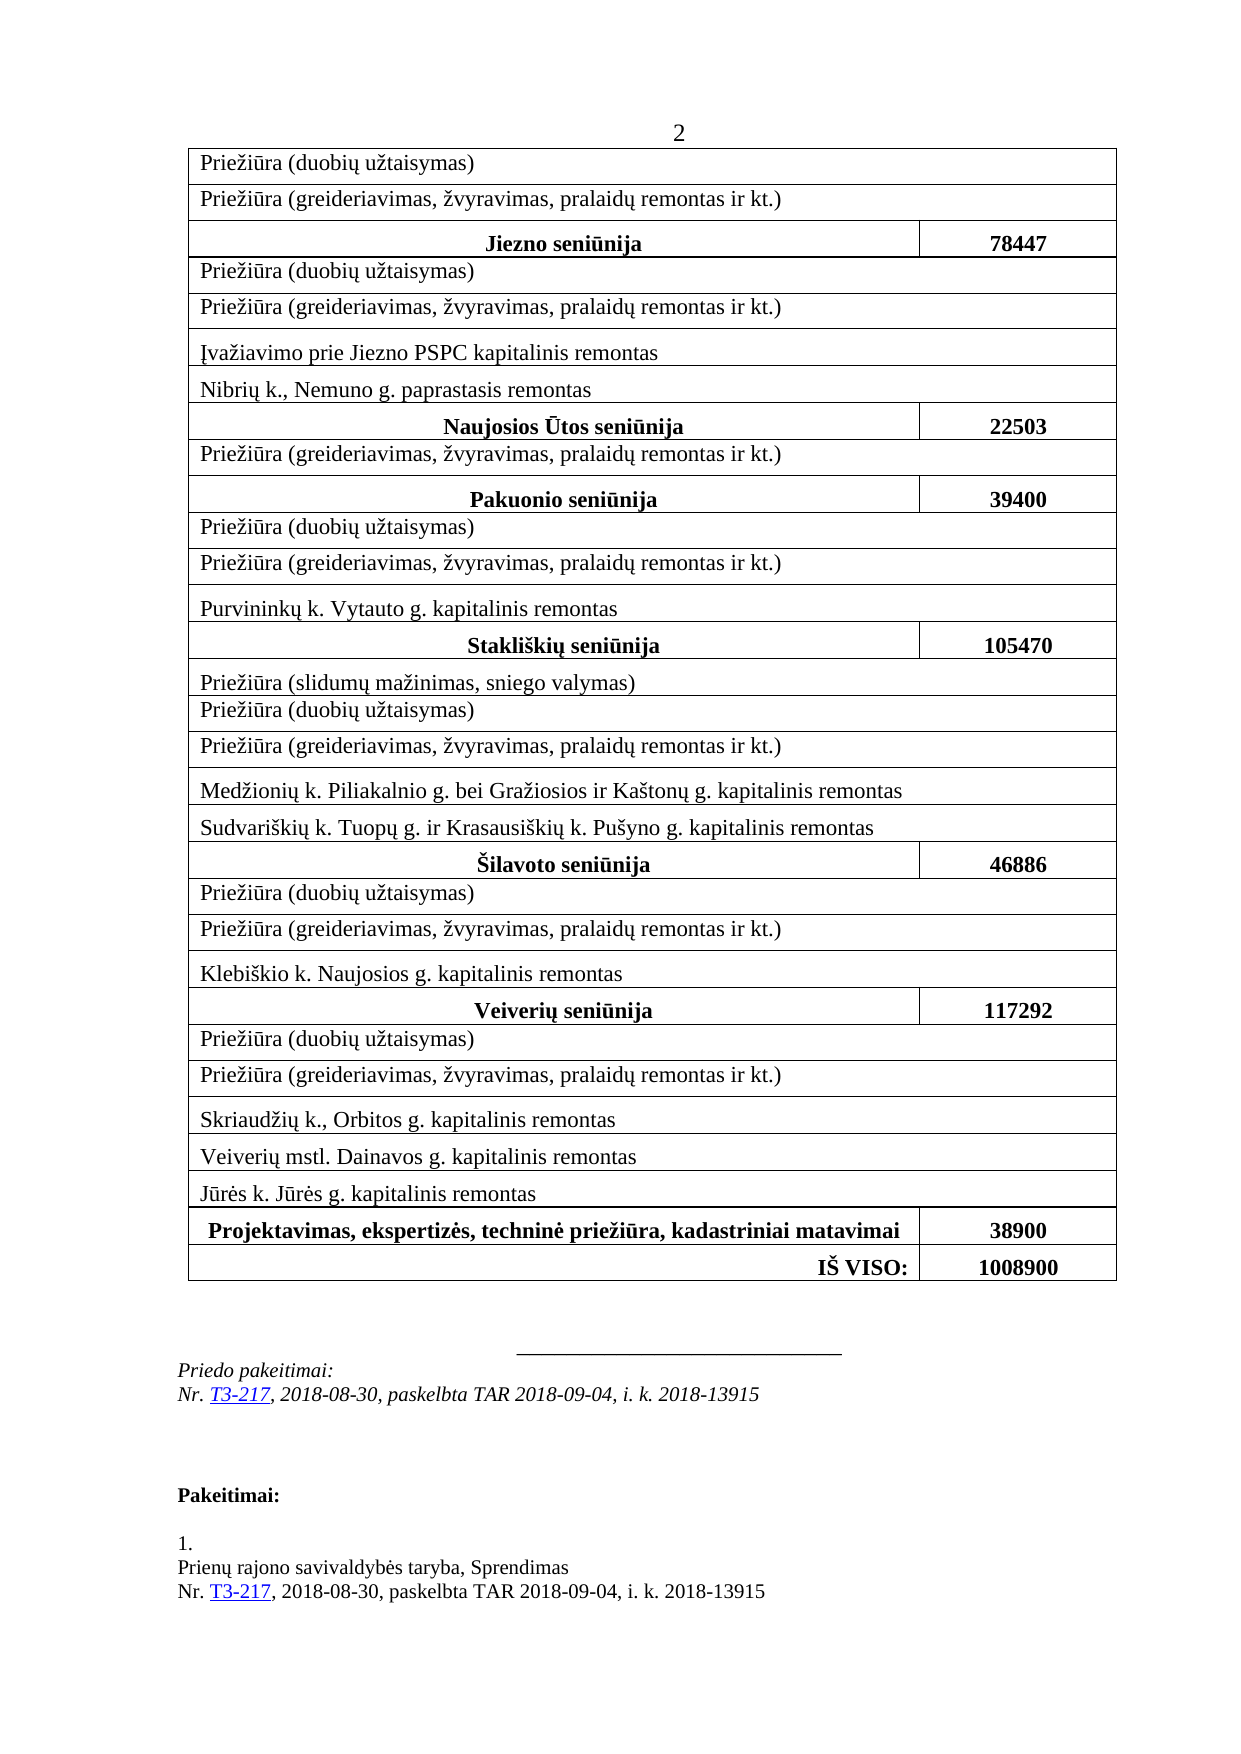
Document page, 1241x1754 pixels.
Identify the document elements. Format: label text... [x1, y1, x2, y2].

table_cell 38900 [920, 1208, 1116, 1243]
table_cell Jiezno seniūnija [189, 221, 919, 256]
table_cell Medžionių k. Piliakalnio g. bei Gražiosios ir Kaštonų g. kapitalinis remontas [189, 768, 1116, 804]
text __________________________ [177, 1329, 1181, 1358]
table_cell 117292 [920, 988, 1116, 1024]
table_cell Šilavoto seniūnija [189, 842, 919, 878]
table_cell Stakliškių seniūnija [189, 622, 919, 658]
table_cell Įvažiavimo prie Jiezno PSPC kapitalinis remontas [189, 329, 1116, 365]
table_cell Veiverių seniūnija [189, 988, 919, 1024]
table_cell Priežiūra (duobių užtaisymas) [189, 1025, 1116, 1059]
table_cell Priežiūra (duobių užtaisymas) [189, 513, 1116, 548]
table_cell Purvininkų k. Vytauto g. kapitalinis remontas [189, 585, 1116, 621]
text Pakeitimai: [177, 1483, 1181, 1507]
table_cell 46886 [920, 842, 1116, 878]
table_cell Pakuonio seniūnija [189, 476, 919, 512]
table_cell Sudvariškių k. Tuopų g. ir Krasausiškių k. Pušyno g. kapitalinis remontas [189, 805, 1116, 841]
table_cell Klebiškio k. Naujosios g. kapitalinis remontas [189, 951, 1116, 987]
table_cell Priežiūra (greideriavimas, žvyravimas, pralaidų remontas ir kt.) [189, 1061, 1116, 1096]
table_cell Priežiūra (greideriavimas, žvyravimas, pralaidų remontas ir kt.) [189, 185, 1116, 219]
text 1. [177, 1531, 1181, 1555]
table_cell Priežiūra (duobių užtaisymas) [189, 258, 1116, 292]
table_cell 39400 [920, 476, 1116, 512]
table_cell 1008900 [920, 1245, 1116, 1280]
table_cell Nibrių k., Nemuno g. paprastasis remontas [189, 366, 1116, 402]
table_cell Projektavimas, ekspertizės, techninė priežiūra, kadastriniai matavimai [189, 1208, 919, 1243]
table_cell Veiverių mstl. Dainavos g. kapitalinis remontas [189, 1134, 1116, 1169]
table_cell Naujosios Ūtos seniūnija [189, 403, 919, 439]
table_cell 22503 [920, 403, 1116, 439]
table_cell Priežiūra (slidumų mažinimas, sniego valymas) [189, 659, 1116, 695]
table_cell 105470 [920, 622, 1116, 658]
text Prienų rajono savivaldybės taryba, Sprendimas [177, 1555, 1181, 1579]
table_cell Skriaudžių k., Orbitos g. kapitalinis remontas [189, 1097, 1116, 1132]
text Priedo pakeitimai: [177, 1358, 1181, 1382]
table_cell Priežiūra (greideriavimas, žvyravimas, pralaidų remontas ir kt.) [189, 915, 1116, 950]
table_cell 78447 [920, 221, 1116, 256]
table_cell Priežiūra (duobių užtaisymas) [189, 149, 1116, 183]
table_cell Priežiūra (duobių užtaisymas) [189, 696, 1116, 731]
table_cell Priežiūra (greideriavimas, žvyravimas, pralaidų remontas ir kt.) [189, 440, 1116, 475]
table_cell IŠ VISO: [189, 1245, 919, 1280]
table_cell Jūrės k. Jūrės g. kapitalinis remontas [189, 1171, 1116, 1206]
text Nr. T3-217, 2018-08-30, paskelbta TAR 2018-09-04, i. k. 2018-13915 [177, 1579, 1181, 1603]
text Nr. T3-217, 2018-08-30, paskelbta TAR 2018-09-04, i. k. 2018-13915 [177, 1382, 1181, 1406]
table_cell Priežiūra (greideriavimas, žvyravimas, pralaidų remontas ir kt.) [189, 732, 1116, 767]
table_cell Priežiūra (greideriavimas, žvyravimas, pralaidų remontas ir kt.) [189, 549, 1116, 584]
table_cell Priežiūra (duobių užtaisymas) [189, 879, 1116, 914]
table_cell Priežiūra (greideriavimas, žvyravimas, pralaidų remontas ir kt.) [189, 294, 1116, 328]
